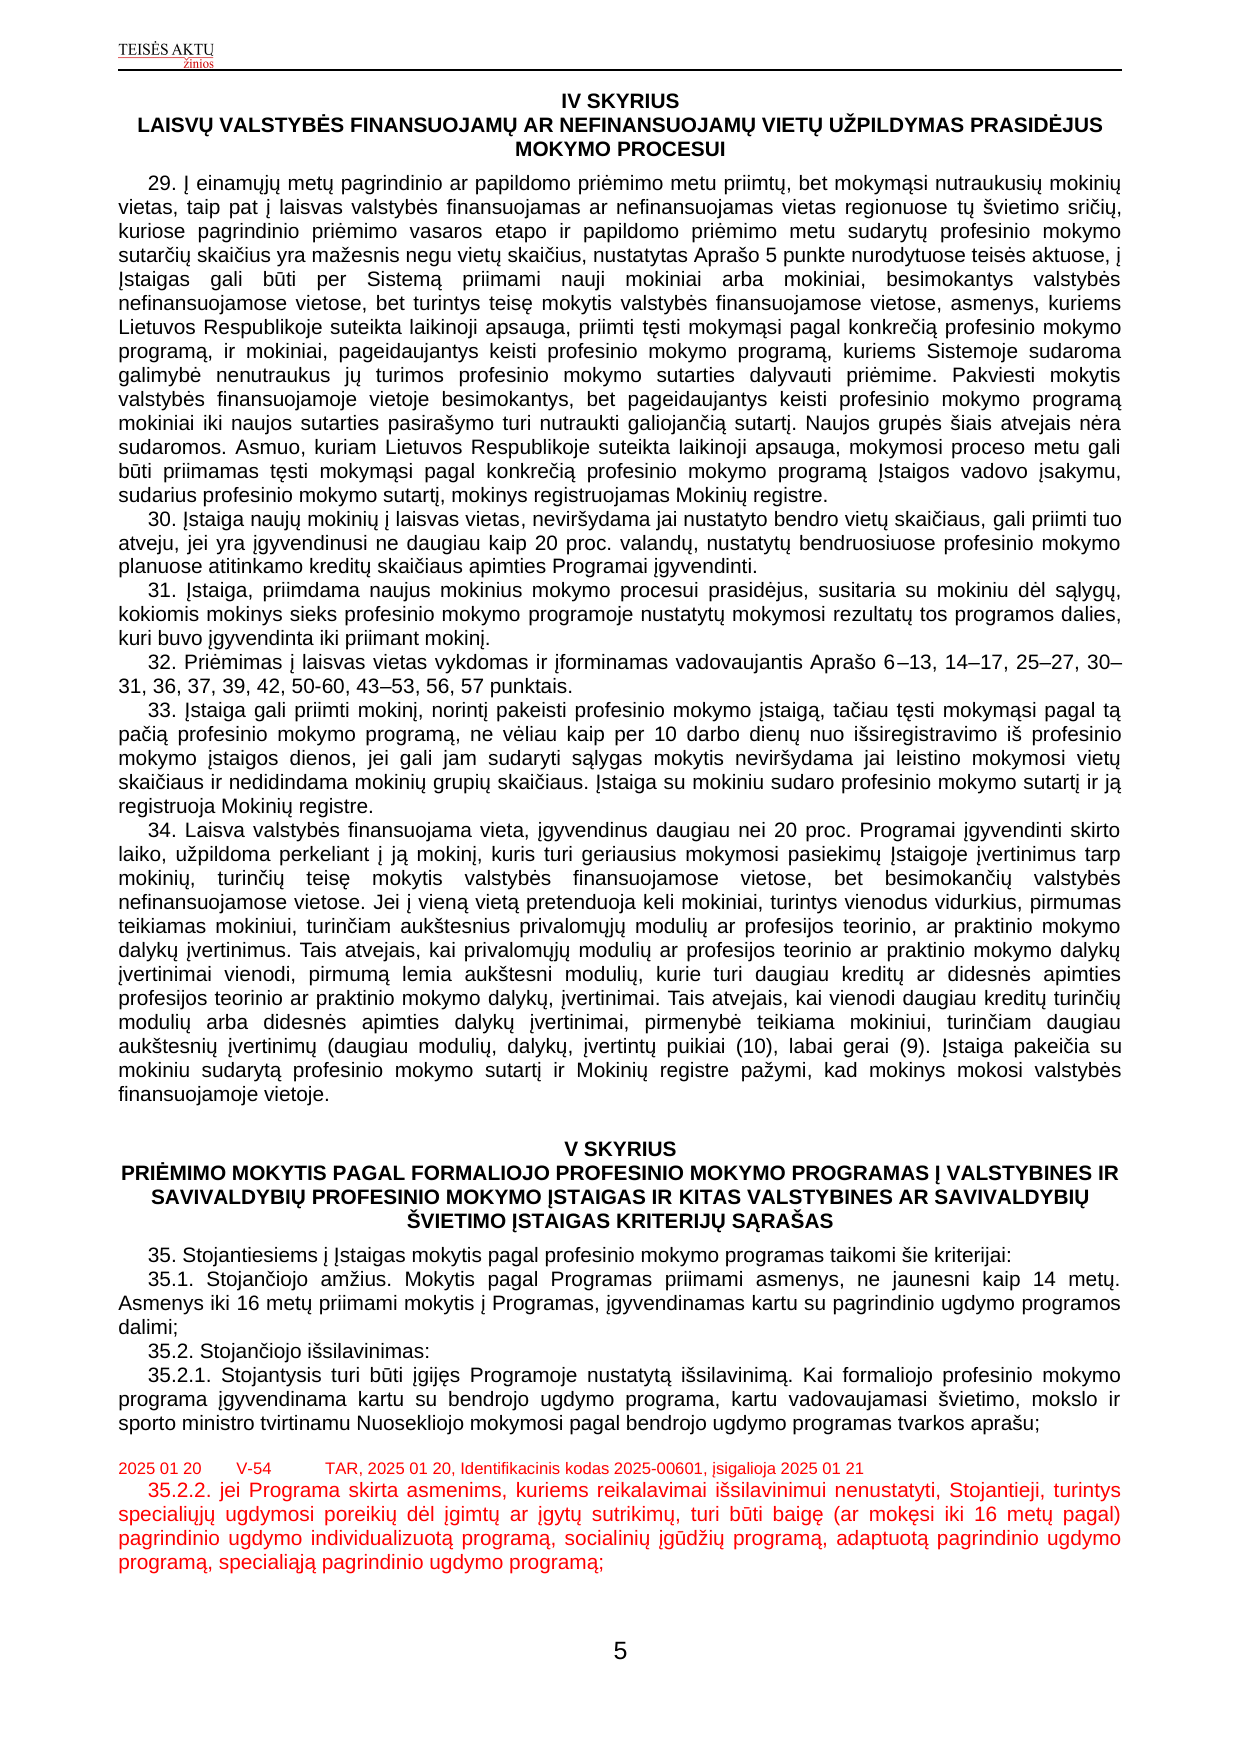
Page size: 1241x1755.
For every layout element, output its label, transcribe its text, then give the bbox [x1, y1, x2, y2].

text 30. Įstaiga naujų mokinių į laisvas vietas, neviršydama jai nustatyto bendro vietų skaičiaus, gali priimti tuo atveju, jei yra įgyvendinusi ne daugiau kaip 20 proc. valandų, nustatytų bendruosiuose profesinio mokymo planuose atitinkamo kreditų skaičiaus apimties Programai įgyvendinti. [118, 506, 1122, 578]
text 29. Į einamųjų metų pagrindinio ar papildomo priėmimo metu priimtų, bet mokymąsi nutraukusių mokinių vietas, taip pat į laisvas valstybės finansuojamas ar nefinansuojamas vietas regionuose tų švietimo sričių, kuriose pagrindinio priėmimo vasaros etapo ir papildomo priėmimo metu sudarytų profesinio mokymo sutarčių skaičius yra mažesnis negu vietų skaičius, nustatytas Aprašo 5 punkte nurodytuose teisės aktuose, į Įstaigas gali būti per Sistemą priimami nauji mokiniai arba mokiniai, besimokantys valstybės nefinansuojamose vietose, bet turintys teisę mokytis valstybės finansuojamose vietose, asmenys, kuriems Lietuvos Respublikoje suteikta laikinoji apsauga, priimti tęsti mokymąsi pagal konkrečią profesinio mokymo programą, ir mokiniai, pageidaujantys keisti profesinio mokymo programą, kuriems Sistemoje sudaroma galimybė nenutraukus jų turimos profesinio mokymo sutarties dalyvauti priėmime. Pakviesti mokytis valstybės finansuojamoje vietoje besimokantys, bet pageidaujantys keisti profesinio mokymo programą mokiniai iki naujos sutarties pasirašymo turi nutraukti galiojančią sutartį. Naujos grupės šiais atvejais nėra sudaromos. Asmuo, kuriam Lietuvos Respublikoje suteikta laikinoji apsauga, mokymosi proceso metu gali būti priimamas tęsti mokymąsi pagal konkrečią profesinio mokymo programą Įstaigos vadovo įsakymu, sudarius profesinio mokymo sutartį, mokinys registruojamas Mokinių registre. [118, 171, 1122, 506]
text 35.2.2. jei Programa skirta asmenims, kuriems reikalavimai išsilavinimui nenustatyti, Stojantieji, turintys specialiųjų ugdymosi poreikių dėl įgimtų ar įgytų sutrikimų, turi būti baigę (ar mokęsi iki 16 metų pagal) pagrindinio ugdymo individualizuotą programą, socialinių įgūdžių programą, adaptuotą pagrindinio ugdymo programą, specialiąją pagrindinio ugdymo programą; [118, 1478, 1122, 1573]
text IV SKYRIUS LAISVŲ VALSTYBĖS FINANSUOJAMŲ AR NEFINANSUOJAMŲ VIETŲ UŽPILDYMAS PRASIDĖJUS MOKYMO PROCESUI [118, 89, 1122, 161]
text 35. Stojantiesiems į Įstaigas mokytis pagal profesinio mokymo programas taikomi šie kriterijai: [118, 1243, 1122, 1267]
text 35.2. Stojančiojo išsilavinimas: [118, 1339, 1122, 1363]
text 35.1. Stojančiojo amžius. Mokytis pagal Programas priimami asmenys, ne jaunesni kaip 14 metų. Asmenys iki 16 metų priimami mokytis į Programas, įgyvendinamas kartu su pagrindinio ugdymo programos dalimi; [118, 1267, 1122, 1339]
text 2025 01 20 V-54 TAR, 2025 01 20, Identifikacinis kodas 2025-00601, įsigalioja 2025 01 21 [118, 1458, 1122, 1478]
text V SKYRIUS PRIĖMIMO MOKYTIS PAGAL FORMALIOJO PROFESINIO MOKYMO PROGRAMAS Į VALSTYBINES IR SAVIVALDYBIŲ PROFESINIO MOKYMO ĮSTAIGAS IR KITAS VALSTYBINES AR SAVIVALDYBIŲ ŠVIETIMO ĮSTAIGAS KRITERIJŲ SĄRAŠAS [118, 1137, 1122, 1232]
text 31. Įstaiga, priimdama naujus mokinius mokymo procesui prasidėjus, susitaria su mokiniu dėl sąlygų, kokiomis mokinys sieks profesinio mokymo programoje nustatytų mokymosi rezultatų tos programos dalies, kuri buvo įgyvendinta iki priimant mokinį. [118, 578, 1122, 650]
text 33. Įstaiga gali priimti mokinį, norintį pakeisti profesinio mokymo įstaigą, tačiau tęsti mokymąsi pagal tą pačią profesinio mokymo programą, ne vėliau kaip per 10 darbo dienų nuo išsiregistravimo iš profesinio mokymo įstaigos dienos, jei gali jam sudaryti sąlygas mokytis neviršydama jai leistino mokymosi vietų skaičiaus ir nedidindama mokinių grupių skaičiaus. Įstaiga su mokiniu sudaro profesinio mokymo sutartį ir ją registruoja Mokinių registre. [118, 698, 1122, 818]
text 35.2.1. Stojantysis turi būti įgijęs Programoje nustatytą išsilavinimą. Kai formaliojo profesinio mokymo programa įgyvendinama kartu su bendrojo ugdymo programa, kartu vadovaujamasi švietimo, mokslo ir sporto ministro tvirtinamu Nuosekliojo mokymosi pagal bendrojo ugdymo programas tvarkos aprašu; [118, 1363, 1122, 1434]
text 32. Priėmimas į laisvas vietas vykdomas ir įforminamas vadovaujantis Aprašo 6–13, 14–17, 25–27, 30–31, 36, 37, 39, 42, 50-60, 43–53, 56, 57 punktais. [118, 650, 1122, 698]
text 34. Laisva valstybės finansuojama vieta, įgyvendinus daugiau nei 20 proc. Programai įgyvendinti skirto laiko, užpildoma perkeliant į ją mokinį, kuris turi geriausius mokymosi pasiekimų Įstaigoje įvertinimus tarp mokinių, turinčių teisę mokytis valstybės finansuojamose vietose, bet besimokančių valstybės nefinansuojamose vietose. Jei į vieną vietą pretenduoja keli mokiniai, turintys vienodus vidurkius, pirmumas teikiamas mokiniui, turinčiam aukštesnius privalomųjų modulių ar profesijos teorinio, ar praktinio mokymo dalykų įvertinimus. Tais atvejais, kai privalomųjų modulių ar profesijos teorinio ar praktinio mokymo dalykų įvertinimai vienodi, pirmumą lemia aukštesni modulių, kurie turi daugiau kreditų ar didesnės apimties profesijos teorinio ar praktinio mokymo dalykų, įvertinimai. Tais atvejais, kai vienodi daugiau kreditų turinčių modulių arba didesnės apimties dalykų įvertinimai, pirmenybė teikiama mokiniui, turinčiam daugiau aukštesnių įvertinimų (daugiau modulių, dalykų, įvertintų puikiai (10), labai gerai (9). Įstaiga pakeičia su mokiniu sudarytą profesinio mokymo sutartį ir Mokinių registre pažymi, kad mokinys mokosi valstybės finansuojamoje vietoje. [118, 818, 1122, 1105]
